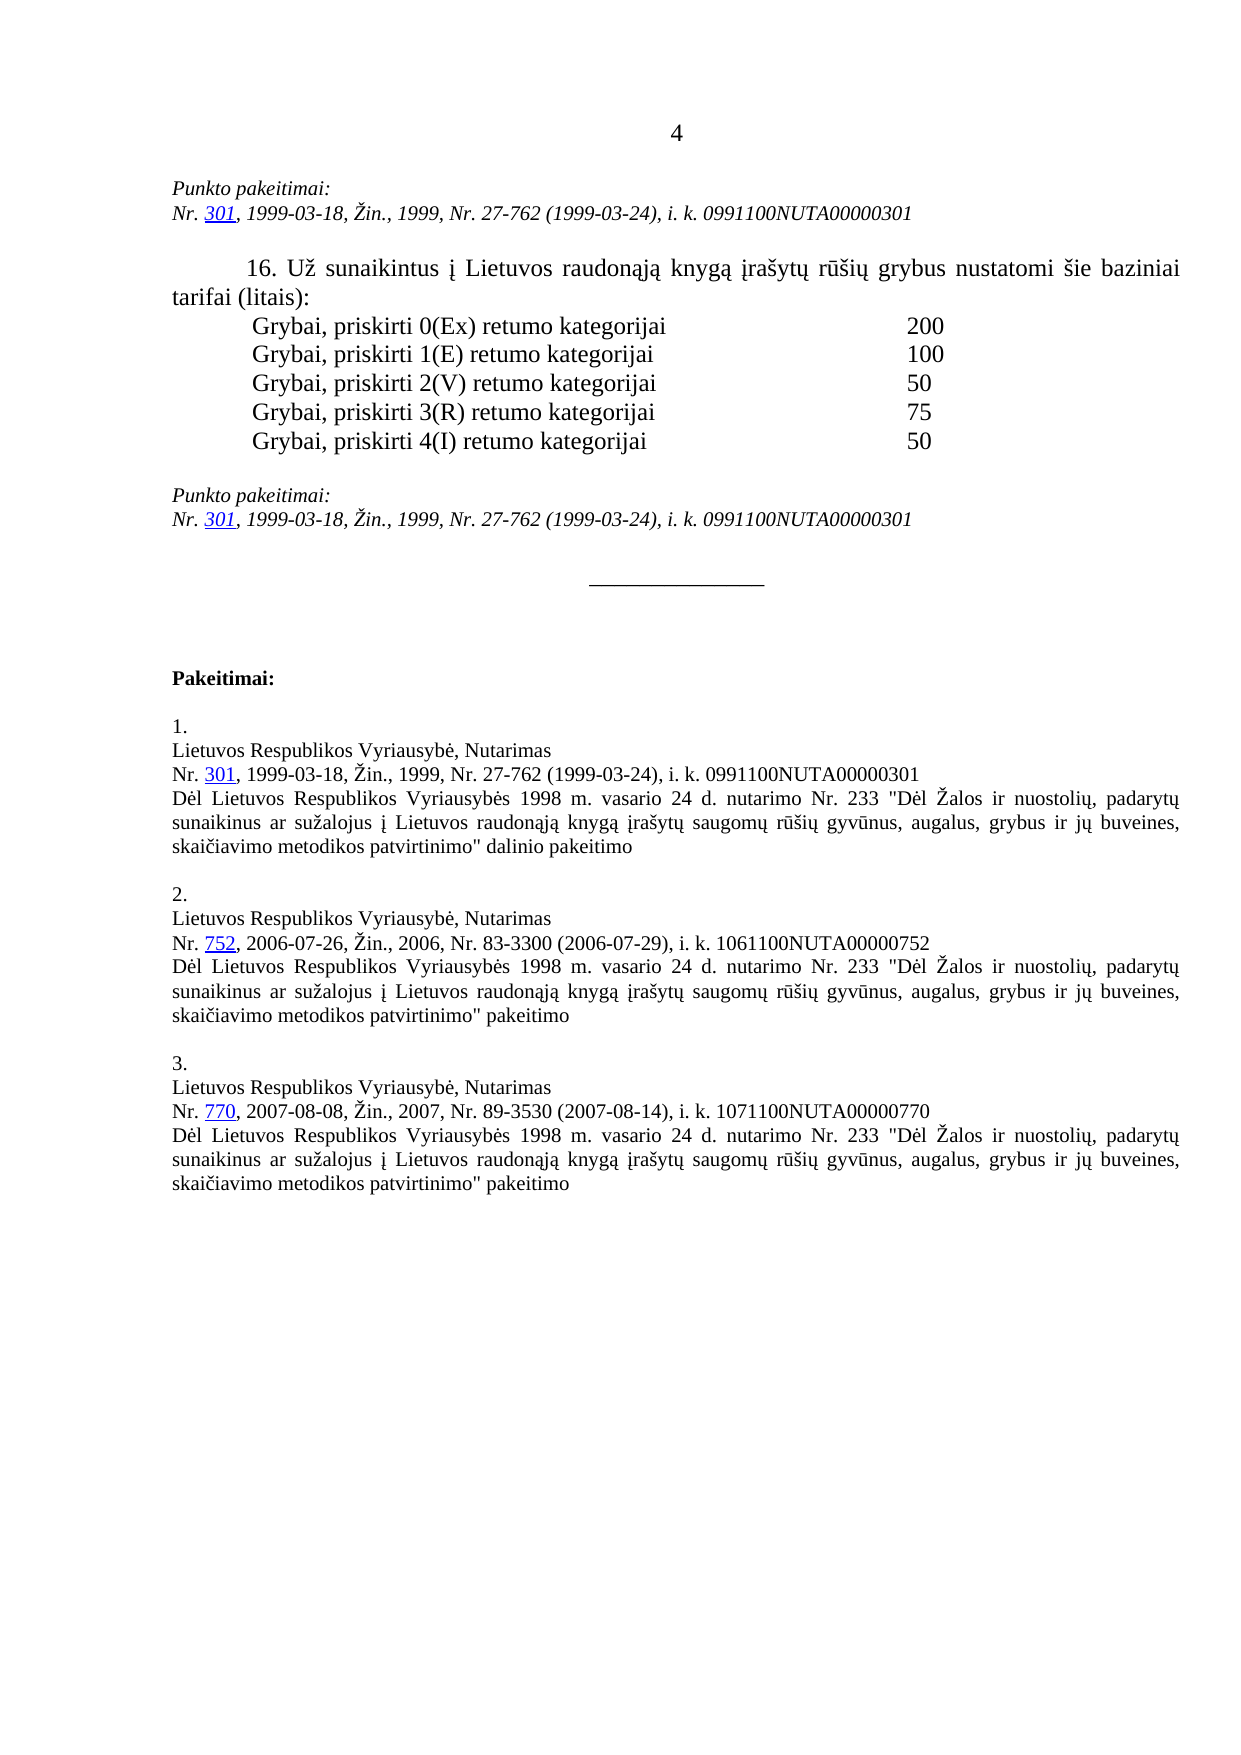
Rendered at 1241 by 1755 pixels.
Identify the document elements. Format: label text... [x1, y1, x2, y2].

table_cell 50 [895, 368, 1204, 397]
table_header Grybai, priskirti 0(Ex) retumo kategorijai [172, 311, 895, 339]
text Nr. 770, 2007-08-08, Žin., 2007, Nr. 89-3530 (2007-08-14), i. k. 1071100NUTA00000770 [172, 1099, 1181, 1123]
text Lietuvos Respublikos Vyriausybė, Nutarimas [172, 738, 1181, 762]
text Nr. 752, 2006-07-26, Žin., 2006, Nr. 83-3300 (2006-07-29), i. k. 1061100NUTA00000752 [172, 930, 1181, 954]
text 16. Už sunaikintus į Lietuvos raudonąją knygą įrašytų rūšių grybus nustatomi šie baziniai tarifai (litais): [172, 253, 1181, 311]
table_cell Grybai, priskirti 1(E) retumo kategorijai [172, 340, 895, 368]
text Punkto pakeitimai: [172, 483, 1181, 507]
table_cell 100 [895, 340, 1204, 368]
table_cell Grybai, priskirti 2(V) retumo kategorijai [172, 368, 895, 397]
text Nr. 301, 1999-03-18, Žin., 1999, Nr. 27-762 (1999-03-24), i. k. 0991100NUTA00000301 [172, 200, 1181, 224]
text Nr. 301, 1999-03-18, Žin., 1999, Nr. 27-762 (1999-03-24), i. k. 0991100NUTA00000301 [172, 507, 1181, 531]
text Lietuvos Respublikos Vyriausybė, Nutarimas [172, 1075, 1181, 1099]
text Pakeitimai: [172, 666, 1181, 690]
text Nr. 301, 1999-03-18, Žin., 1999, Nr. 27-762 (1999-03-24), i. k. 0991100NUTA00000301 [172, 762, 1181, 786]
text 2. [172, 882, 1181, 906]
text 1. [172, 714, 1181, 738]
text ______________ [172, 560, 1181, 589]
text Dėl Lietuvos Respublikos Vyriausybės 1998 m. vasario 24 d. nutarimo Nr. 233 "Dėl Žalos ir nuostolių, padarytų sunaikinus ar sužalojus į Lietuvos raudonąją knygą įrašytų saugomų rūšių gyvūnus, augalus, grybus ir jų buveines, skaičiavimo metodikos patvirtinimo" pakeitimo [172, 1123, 1181, 1195]
text Dėl Lietuvos Respublikos Vyriausybės 1998 m. vasario 24 d. nutarimo Nr. 233 "Dėl Žalos ir nuostolių, padarytų sunaikinus ar sužalojus į Lietuvos raudonąją knygą įrašytų saugomų rūšių gyvūnus, augalus, grybus ir jų buveines, skaičiavimo metodikos patvirtinimo" dalinio pakeitimo [172, 786, 1181, 858]
table_cell Grybai, priskirti 4(I) retumo kategorijai [172, 426, 895, 454]
text Lietuvos Respublikos Vyriausybė, Nutarimas [172, 906, 1181, 930]
text 3. [172, 1051, 1181, 1075]
text Dėl Lietuvos Respublikos Vyriausybės 1998 m. vasario 24 d. nutarimo Nr. 233 "Dėl Žalos ir nuostolių, padarytų sunaikinus ar sužalojus į Lietuvos raudonąją knygą įrašytų saugomų rūšių gyvūnus, augalus, grybus ir jų buveines, skaičiavimo metodikos patvirtinimo" pakeitimo [172, 954, 1181, 1027]
text Punkto pakeitimai: [172, 176, 1181, 200]
table_cell 75 [895, 397, 1204, 426]
table_header 200 [895, 311, 1204, 339]
table_cell 50 [895, 426, 1204, 454]
table_cell Grybai, priskirti 3(R) retumo kategorijai [172, 397, 895, 426]
